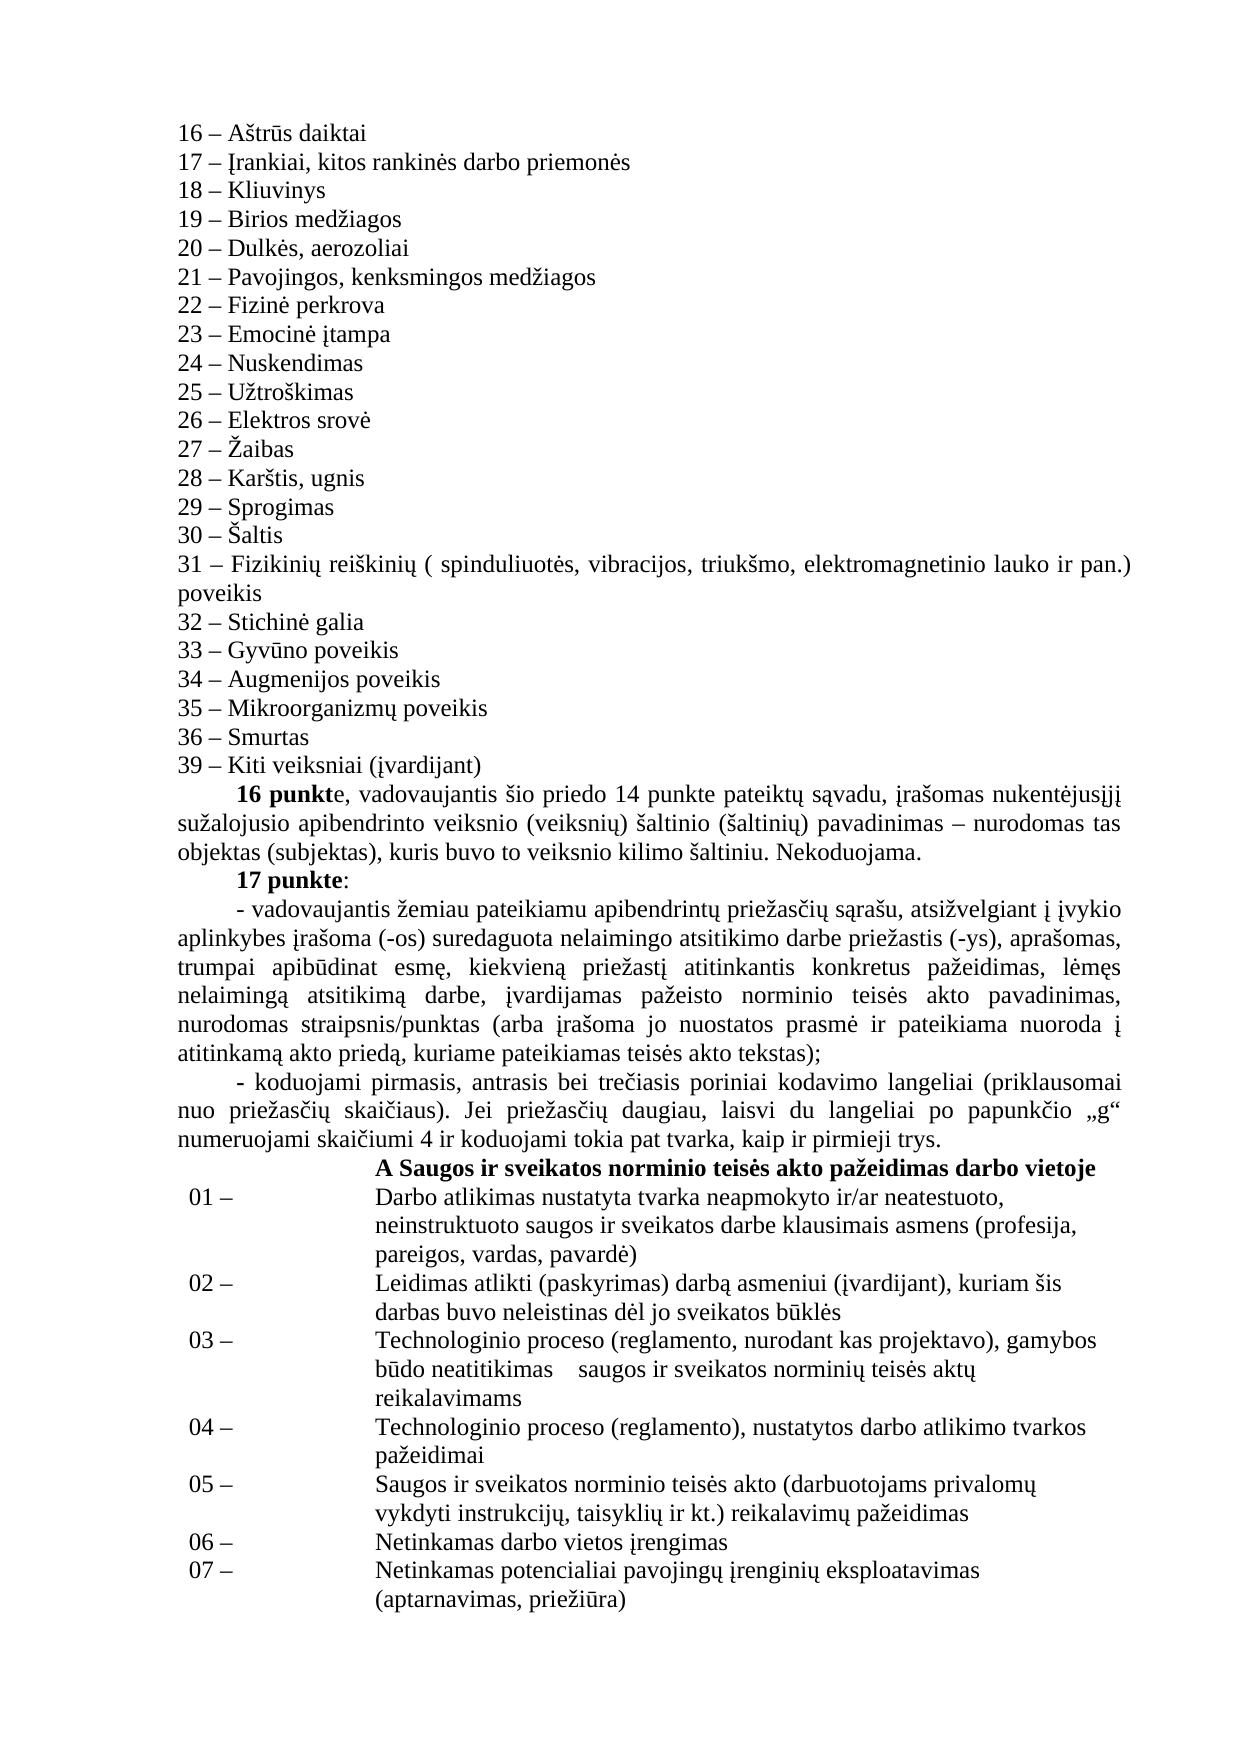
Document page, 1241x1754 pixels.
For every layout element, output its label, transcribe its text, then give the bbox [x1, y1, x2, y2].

text 22 – Fizinė perkrova [177, 291, 1132, 319]
text 33 – Gyvūno poveikis [177, 636, 1132, 664]
table_cell Darbo atlikimas nustatyta tvarka neapmokyto ir/ar neatestuoto, neinstruktuoto saugos ir sveikatos darbe klausimais asmens (profesija, pareigos, vardas, pavardė) [364, 1182, 1122, 1268]
text - vadovaujantis žemiau pateikiamu apibendrintų priežasčių sąrašu, atsižvelgiant į įvykio aplinkybes įrašoma (-os) suredaguota nelaimingo atsitikimo darbe priežastis (-ys), aprašomas, trumpai apibūdinat esmę, kiekvieną priežastį atitinkantis konkretus pažeidimas, lėmęs nelaimingą atsitikimą darbe, įvardijamas pažeisto norminio teisės akto pavadinimas, nurodomas straipsnis/punktas (arba įrašoma jo nuostatos prasmė ir pateikiama nuoroda į atitinkamą akto priedą, kuriame pateikiamas teisės akto tekstas); [177, 894, 1122, 1067]
text 27 – Žaibas [177, 434, 1132, 463]
table_cell Technologinio proceso (reglamento), nustatytos darbo atlikimo tvarkos pažeidimai [364, 1412, 1122, 1469]
text 17 – Įrankiai, kitos rankinės darbo priemonės [177, 147, 1132, 176]
table_cell Saugos ir sveikatos norminio teisės akto (darbuotojams privalomų vykdyti instrukcijų, taisyklių ir kt.) reikalavimų pažeidimas [364, 1469, 1122, 1527]
table_cell 02 – [177, 1268, 363, 1326]
text 17 punkte: [177, 866, 1122, 894]
text 31 – Fizikinių reiškinių ( spinduliuotės, vibracijos, triukšmo, elektromagnetinio lauko ir pan.) poveikis [177, 549, 1132, 607]
text 30 – Šaltis [177, 521, 1132, 549]
table_header [177, 1153, 363, 1182]
text 18 – Kliuvinys [177, 176, 1132, 204]
text 32 – Stichinė galia [177, 607, 1132, 636]
table_cell Leidimas atlikti (paskyrimas) darbą asmeniui (įvardijant), kuriam šis darbas buvo neleistinas dėl jo sveikatos būklės [364, 1268, 1122, 1326]
text 34 – Augmenijos poveikis [177, 664, 1132, 693]
table_cell 06 – [177, 1527, 363, 1556]
table_cell 07 – [177, 1556, 363, 1613]
text 28 – Karštis, ugnis [177, 463, 1132, 492]
text 29 – Sprogimas [177, 492, 1132, 521]
text 25 – Užtroškimas [177, 377, 1132, 406]
table_cell 04 – [177, 1412, 363, 1469]
text 35 – Mikroorganizmų poveikis [177, 693, 1132, 722]
table_cell Technologinio proceso (reglamento, nurodant kas projektavo), gamybos būdo neatitikimas saugos ir sveikatos norminių teisės aktų reikalavimams [364, 1326, 1122, 1412]
text 39 – Kiti veiksniai (įvardijant) [177, 751, 1132, 779]
text 16 punkte, vadovaujantis šio priedo 14 punkte pateiktų sąvadu, įrašomas nukentėjusįjį sužalojusio apibendrinto veiksnio (veiksnių) šaltinio (šaltinių) pavadinimas – nurodomas tas objektas (subjektas), kuris buvo to veiksnio kilimo šaltiniu. Nekoduojama. [177, 779, 1122, 866]
table_header A Saugos ir sveikatos norminio teisės akto pažeidimas darbo vietoje [364, 1153, 1122, 1182]
table_cell 03 – [177, 1326, 363, 1412]
table_cell Netinkamas potencialiai pavojingų įrenginių eksploatavimas (aptarnavimas, priežiūra) [364, 1556, 1122, 1613]
text 24 – Nuskendimas [177, 348, 1132, 377]
text - koduojami pirmasis, antrasis bei trečiasis poriniai kodavimo langeliai (priklausomai nuo priežasčių skaičiaus). Jei priežasčių daugiau, laisvi du langeliai po papunkčio „g“ numeruojami skaičiumi 4 ir koduojami tokia pat tvarka, kaip ir pirmieji trys. [177, 1067, 1122, 1153]
table_cell Netinkamas darbo vietos įrengimas [364, 1527, 1122, 1556]
text 23 – Emocinė įtampa [177, 319, 1132, 348]
text 20 – Dulkės, aerozoliai [177, 233, 1132, 262]
text 19 – Birios medžiagos [177, 204, 1132, 233]
text 36 – Smurtas [177, 722, 1132, 751]
table_cell 01 – [177, 1182, 363, 1268]
text 21 – Pavojingos, kenksmingos medžiagos [177, 262, 1132, 291]
text 26 – Elektros srovė [177, 406, 1132, 434]
table_cell 05 – [177, 1469, 363, 1527]
text 16 – Aštrūs daiktai [177, 118, 1132, 147]
